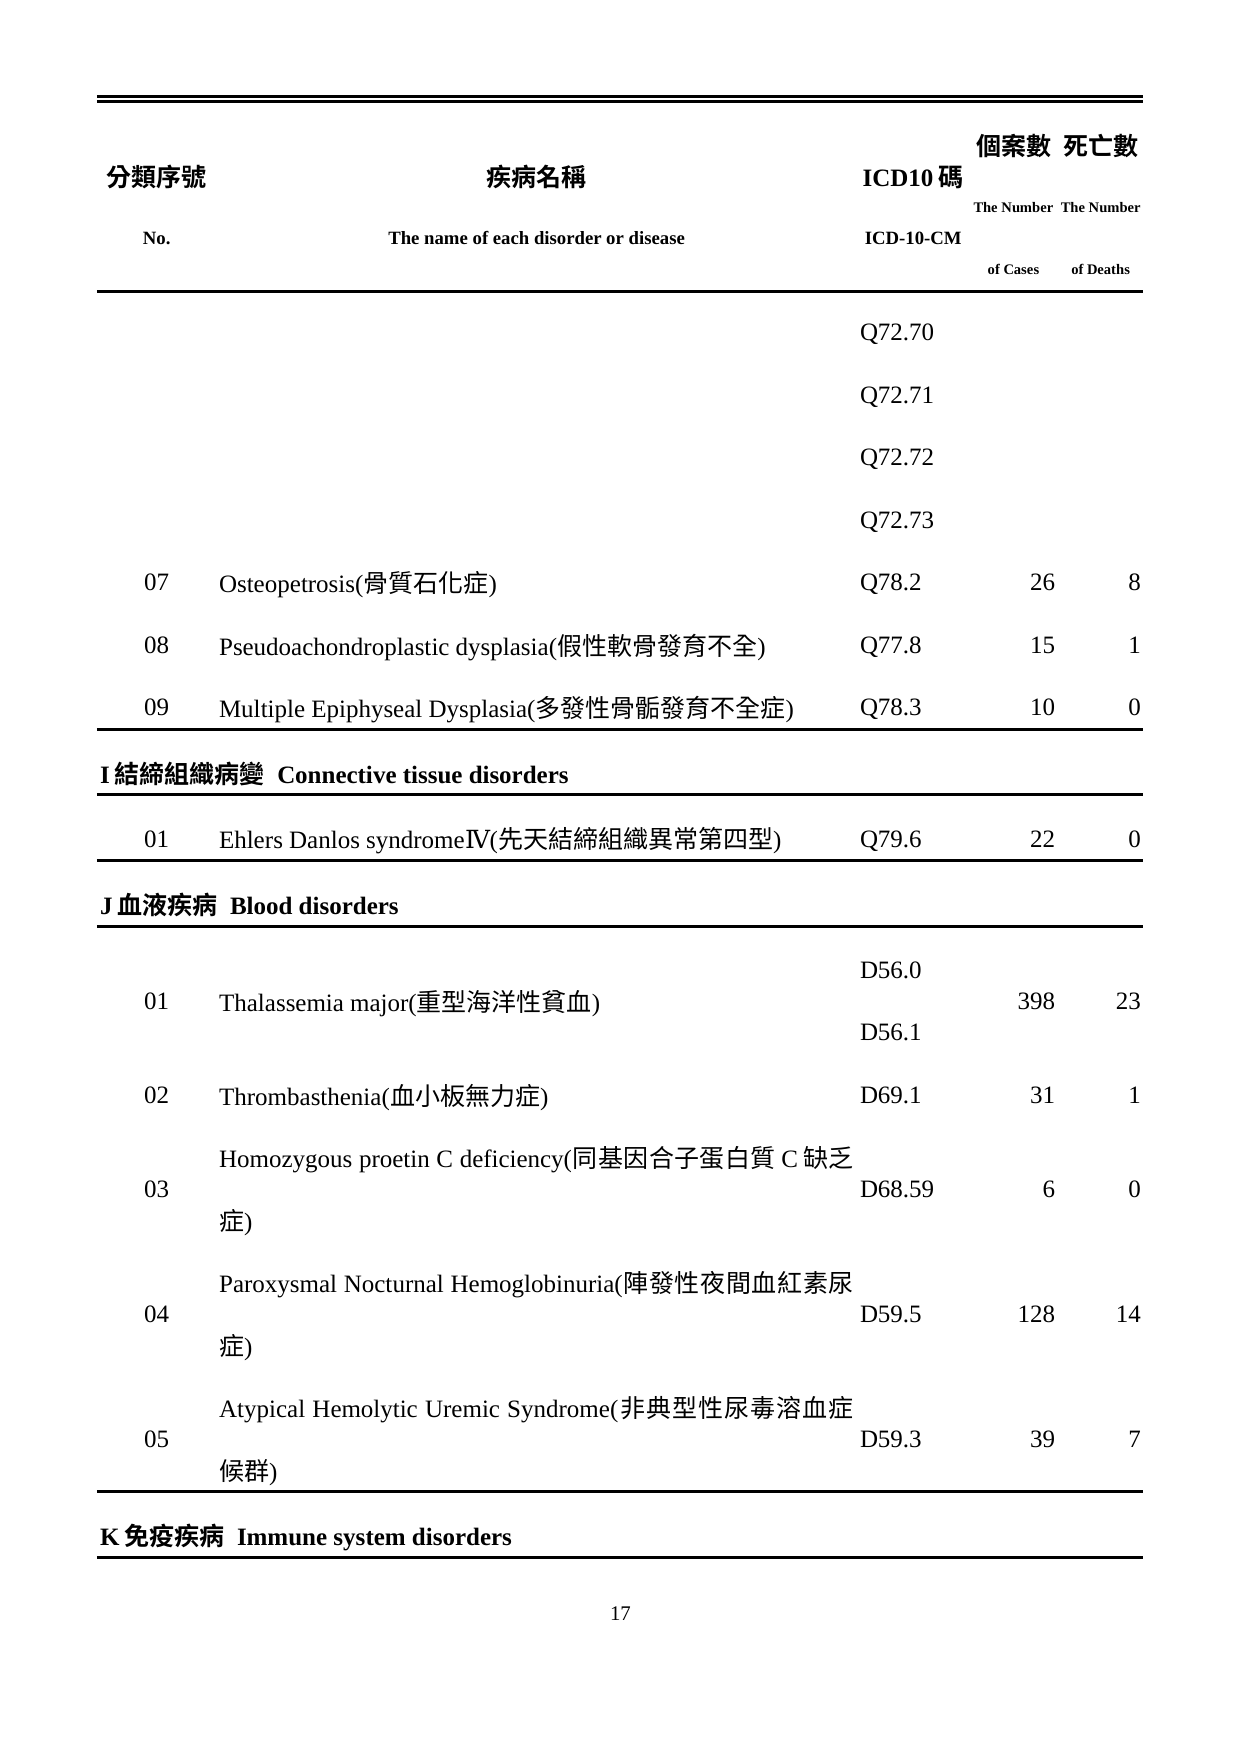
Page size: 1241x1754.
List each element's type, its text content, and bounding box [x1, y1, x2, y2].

table_cell Q72.70 Q72.71 Q72.72 Q72.73 [857, 293, 969, 540]
table_cell 128 [969, 1240, 1057, 1365]
table_cell Thalassemia major(重型海洋性貧血) [216, 928, 857, 1053]
table_cell [969, 293, 1057, 540]
table_cell 04 [97, 1240, 216, 1365]
table_cell D69.1 [857, 1053, 969, 1115]
table_cell 01 [97, 928, 216, 1053]
table_cell [97, 293, 216, 540]
table_cell 8 [1058, 540, 1143, 603]
table_header 疾病名稱 The name of each disorder or disease [216, 103, 857, 290]
table_cell 398 [969, 928, 1057, 1053]
table_cell Thrombasthenia(血小板無力症) [216, 1053, 857, 1115]
table_cell I結締組織病變 Connective tissue disorders [97, 731, 1143, 793]
table_cell 05 [97, 1365, 216, 1490]
table_cell Q79.6 [857, 796, 969, 859]
table_header 分類序號 No. [97, 103, 216, 290]
table_cell K免疫疾病 Immune system disorders [97, 1493, 1143, 1556]
table_cell 10 [969, 665, 1057, 728]
table_cell 6 [969, 1115, 1057, 1240]
table_cell 1 [1058, 603, 1143, 665]
table_cell 09 [97, 665, 216, 728]
table_cell Q78.3 [857, 665, 969, 728]
table_cell J血液疾病 Blood disorders [97, 862, 1143, 924]
table_cell Q78.2 [857, 540, 969, 603]
table_cell [216, 293, 857, 540]
table_header ICD10碼 ICD-10-CM [857, 103, 969, 290]
table_cell 22 [969, 796, 1057, 859]
table_cell D59.3 [857, 1365, 969, 1490]
table_header 個案數 The Number of Cases [969, 103, 1057, 290]
table_cell 08 [97, 603, 216, 665]
table_cell Pseudoachondroplastic dysplasia(假性軟骨發育不全) [216, 603, 857, 665]
table_cell Paroxysmal Nocturnal Hemoglobinuria(陣發性夜間血紅素尿症) [216, 1240, 857, 1365]
table_cell 23 [1058, 928, 1143, 1053]
table_cell Ehlers Danlos syndromeⅣ(先天結締組織異常第四型) [216, 796, 857, 859]
table_header 死亡數 The Number of Deaths [1058, 103, 1143, 290]
table_cell D68.59 [857, 1115, 969, 1240]
table_cell D59.5 [857, 1240, 969, 1365]
table_cell 14 [1058, 1240, 1143, 1365]
table_cell 26 [969, 540, 1057, 603]
table_cell Atypical Hemolytic Uremic Syndrome(非典型性尿毒溶血症候群) [216, 1365, 857, 1490]
table_cell D56.0 D56.1 [857, 928, 969, 1053]
table_cell 39 [969, 1365, 1057, 1490]
table_cell Osteopetrosis(骨質石化症) [216, 540, 857, 603]
table_cell 01 [97, 796, 216, 859]
table_cell 03 [97, 1115, 216, 1240]
table_cell 1 [1058, 1053, 1143, 1115]
table_cell 31 [969, 1053, 1057, 1115]
table_cell 07 [97, 540, 216, 603]
table_cell 0 [1058, 665, 1143, 728]
table_cell [1058, 293, 1143, 540]
table_cell 7 [1058, 1365, 1143, 1490]
table_cell 15 [969, 603, 1057, 665]
table_cell Q77.8 [857, 603, 969, 665]
table_cell 0 [1058, 1115, 1143, 1240]
table_cell Multiple Epiphyseal Dysplasia(多發性骨骺發育不全症) [216, 665, 857, 728]
table_cell 0 [1058, 796, 1143, 859]
table_cell Homozygous proetin C deficiency(同基因合子蛋白質C缺乏症) [216, 1115, 857, 1240]
table_cell 02 [97, 1053, 216, 1115]
